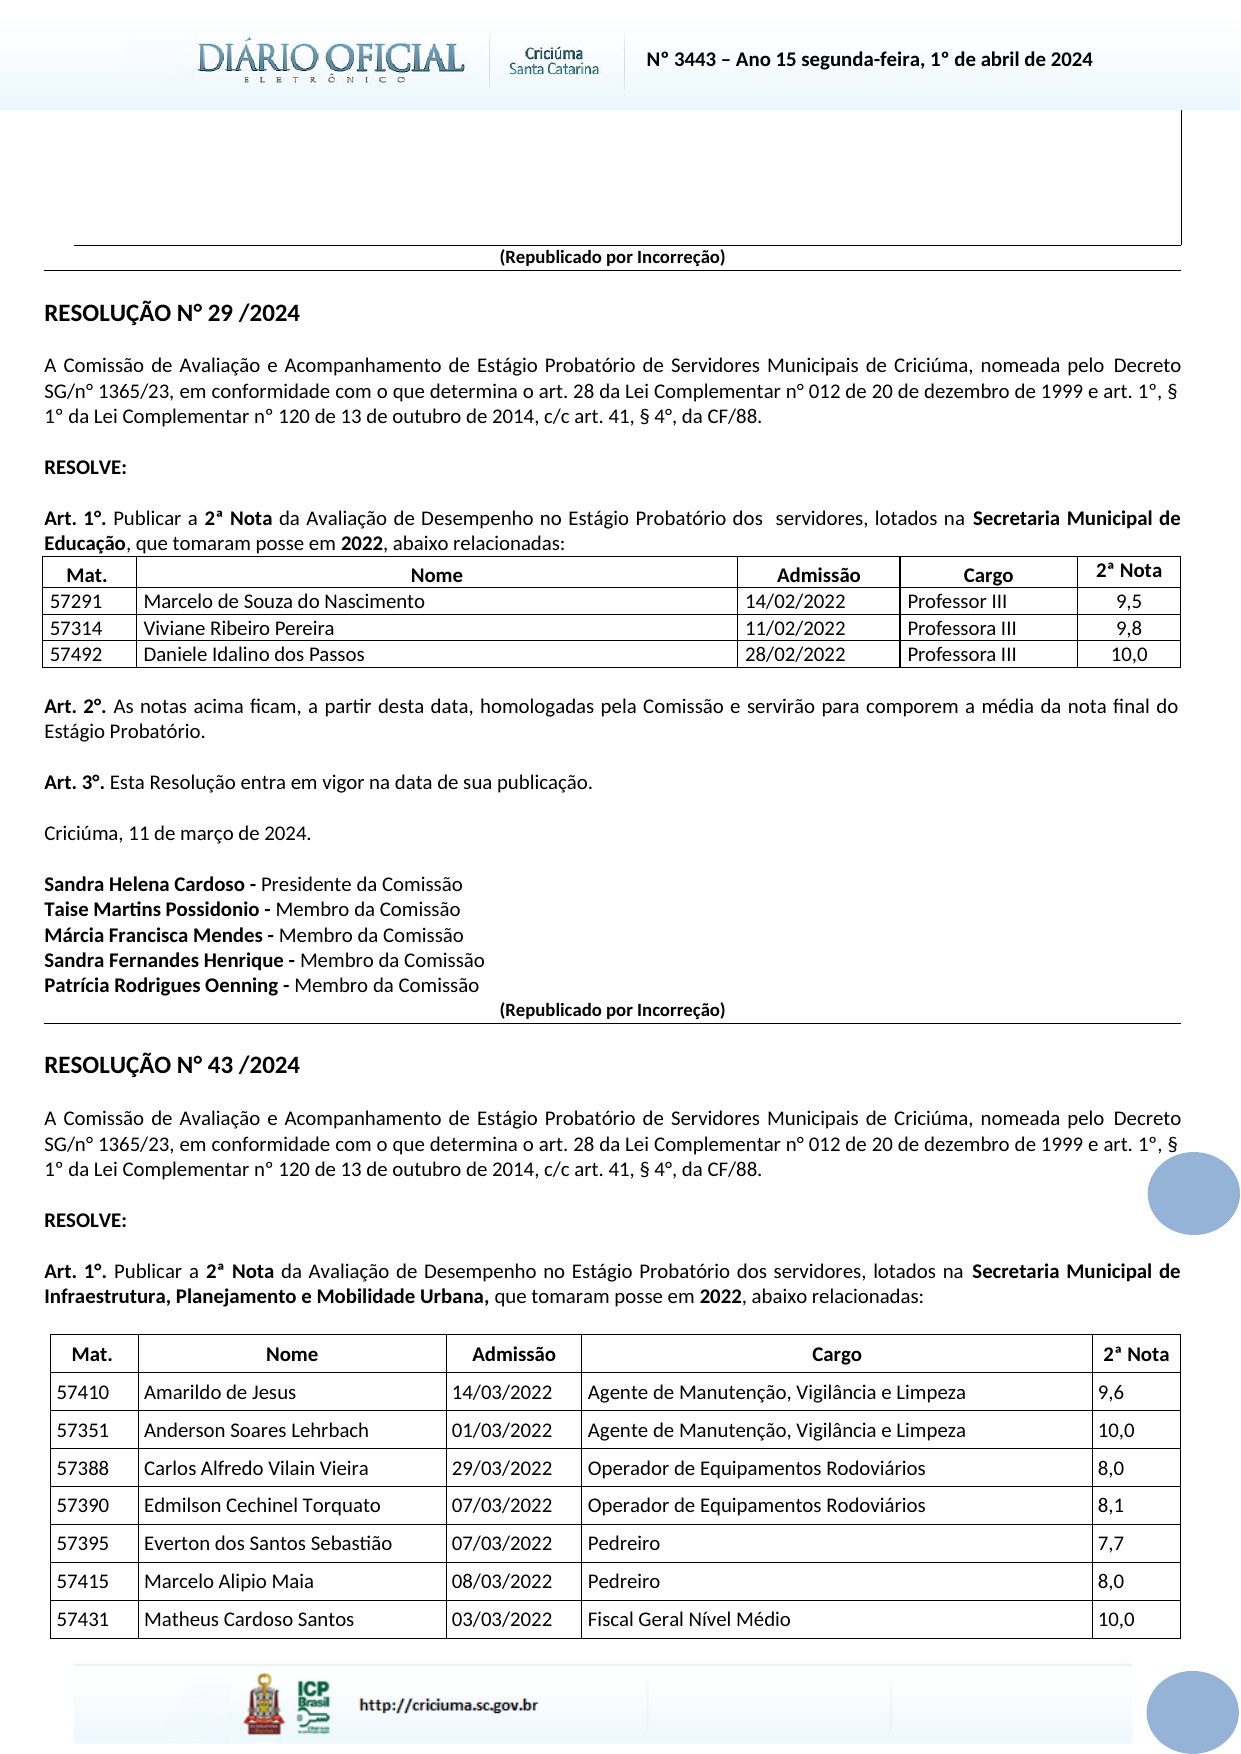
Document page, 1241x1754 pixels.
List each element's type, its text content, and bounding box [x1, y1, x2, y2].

table_header 2ª Nota [1078, 557, 1180, 587]
table_cell 28/02/2022 [738, 641, 899, 667]
text Taise Martins Possidonio - Membro da Comissão [44, 896, 1181, 922]
table_cell Operador de Equipamentos Rodoviários [582, 1487, 1092, 1524]
table_cell 10,0 [1078, 641, 1180, 667]
table_cell 9,6 [1093, 1373, 1180, 1410]
table_cell 11/02/2022 [738, 615, 899, 640]
table_cell 07/03/2022 [447, 1487, 581, 1524]
table_cell Fiscal Geral Nível Médio [582, 1601, 1092, 1637]
text A Comissão de Avaliação e Acompanhamento de Estágio Probatório de Servidores Municipais de Criciúma, nomeada pelo Decreto SG/n° 1365/23, em conformidade com o que determina o art. 28 da Lei Complementar n° 012 de 20 de dezembro de 1999 e art. 1º, § 1º da Lei Complementar nº 120 de 13 de outubro de 2014, c/c art. 41, § 4°, da CF/88. [44, 1105, 1181, 1182]
table_cell 57291 [43, 588, 136, 614]
table_cell 14/03/2022 [447, 1373, 581, 1410]
table_cell Agente de Manutenção, Vigilância e Limpeza [582, 1373, 1092, 1410]
table_header Admissão [447, 1335, 581, 1372]
text Art. 3°. Esta Resolução entra em vigor na data de sua publicação. [44, 769, 1181, 795]
table_cell Anderson Soares Lehrbach [139, 1411, 446, 1448]
table_cell 57431 [51, 1601, 138, 1637]
table_header Mat. [51, 1335, 138, 1372]
table_cell Pedreiro [582, 1563, 1092, 1599]
text RESOLVE: [44, 454, 1181, 480]
text Patrícia Rodrigues Oenning - Membro da Comissão [44, 973, 1181, 998]
table_cell 57415 [51, 1563, 138, 1599]
table_cell 9,8 [1078, 615, 1180, 640]
table_cell 08/03/2022 [447, 1563, 581, 1599]
table_cell 57314 [43, 615, 136, 640]
table_cell 9,5 [1078, 588, 1180, 614]
table_cell Viviane Ribeiro Pereira [137, 615, 737, 640]
table_header Nome [137, 557, 737, 587]
text RESOLUÇÃO N° 43 /2024 [44, 1049, 1181, 1080]
table_cell 14/02/2022 [738, 588, 899, 614]
text A Comissão de Avaliação e Acompanhamento de Estágio Probatório de Servidores Municipais de Criciúma, nomeada pelo Decreto SG/n° 1365/23, em conformidade com o que determina o art. 28 da Lei Complementar n° 012 de 20 de dezembro de 1999 e art. 1º, § 1º da Lei Complementar nº 120 de 13 de outubro de 2014, c/c art. 41, § 4°, da CF/88. [44, 353, 1181, 429]
table_cell 10,0 [1093, 1411, 1180, 1448]
table_cell 7,7 [1093, 1525, 1180, 1562]
text (Republicado por Incorreção) [44, 998, 1181, 1023]
table_cell Amarildo de Jesus [139, 1373, 446, 1410]
text Sandra Fernandes Henrique - Membro da Comissão [44, 947, 1181, 973]
text Criciúma, 11 de março de 2024. [44, 820, 1181, 846]
table_cell Professora III [901, 615, 1077, 640]
table_cell 57351 [51, 1411, 138, 1448]
text Sandra Helena Cardoso - Presidente da Comissão [44, 871, 1181, 896]
table_cell 57395 [51, 1525, 138, 1562]
text Art. 1°. Publicar a 2ª Nota da Avaliação de Desempenho no Estágio Probatório dos servidores, lotados na Secretaria Municipal de Educação, que tomaram posse em 2022, abaixo relacionadas: [44, 505, 1181, 556]
table_cell Operador de Equipamentos Rodoviários [582, 1449, 1092, 1486]
table_cell Professor III [901, 588, 1077, 614]
table_cell 57410 [51, 1373, 138, 1410]
table_header Admissão [738, 557, 899, 587]
table_cell 07/03/2022 [447, 1525, 581, 1562]
text Art. 2°. As notas acima ficam, a partir desta data, homologadas pela Comissão e servirão para comporem a média da nota final do Estágio Probatório. [44, 693, 1181, 744]
table_cell Agente de Manutenção, Vigilância e Limpeza [582, 1411, 1092, 1448]
table_cell 8,1 [1093, 1487, 1180, 1524]
table_cell 01/03/2022 [447, 1411, 581, 1448]
table_cell 57388 [51, 1449, 138, 1486]
table_cell Marcelo Alipio Maia [139, 1563, 446, 1599]
table_cell Pedreiro [582, 1525, 1092, 1562]
table_header Mat. [43, 557, 136, 587]
text RESOLVE: [44, 1207, 1174, 1232]
table_header 2ª Nota [1093, 1335, 1180, 1372]
table_header Nome [139, 1335, 446, 1372]
table_cell 10,0 [1093, 1601, 1180, 1637]
table_cell 57492 [43, 641, 136, 667]
table_cell 8,0 [1093, 1449, 1180, 1486]
table_cell Daniele Idalino dos Passos [137, 641, 737, 667]
table_cell Edmilson Cechinel Torquato [139, 1487, 446, 1524]
text RESOLUÇÃO N° 29 /2024 [44, 297, 1181, 327]
table_cell Carlos Alfredo Vilain Vieira [139, 1449, 446, 1486]
text (Republicado por Incorreção) [44, 245, 1181, 270]
table_cell 8,0 [1093, 1563, 1180, 1599]
table_cell 57390 [51, 1487, 138, 1524]
table_cell Matheus Cardoso Santos [139, 1601, 446, 1637]
table_cell Marcelo de Souza do Nascimento [137, 588, 737, 614]
table_cell 29/03/2022 [447, 1449, 581, 1486]
table_header Cargo [901, 557, 1077, 587]
table_cell 03/03/2022 [447, 1601, 581, 1637]
table_header Cargo [582, 1335, 1092, 1372]
text Art. 1°. Publicar a 2ª Nota da Avaliação de Desempenho no Estágio Probatório dos servidores, lotados na Secretaria Municipal de Infraestrutura, Planejamento e Mobilidade Urbana, que tomaram posse em 2022, abaixo relacionadas: [44, 1258, 1181, 1309]
table_cell Professora III [901, 641, 1077, 667]
text Márcia Francisca Mendes - Membro da Comissão [44, 922, 1181, 947]
table_cell Everton dos Santos Sebastião [139, 1525, 446, 1562]
